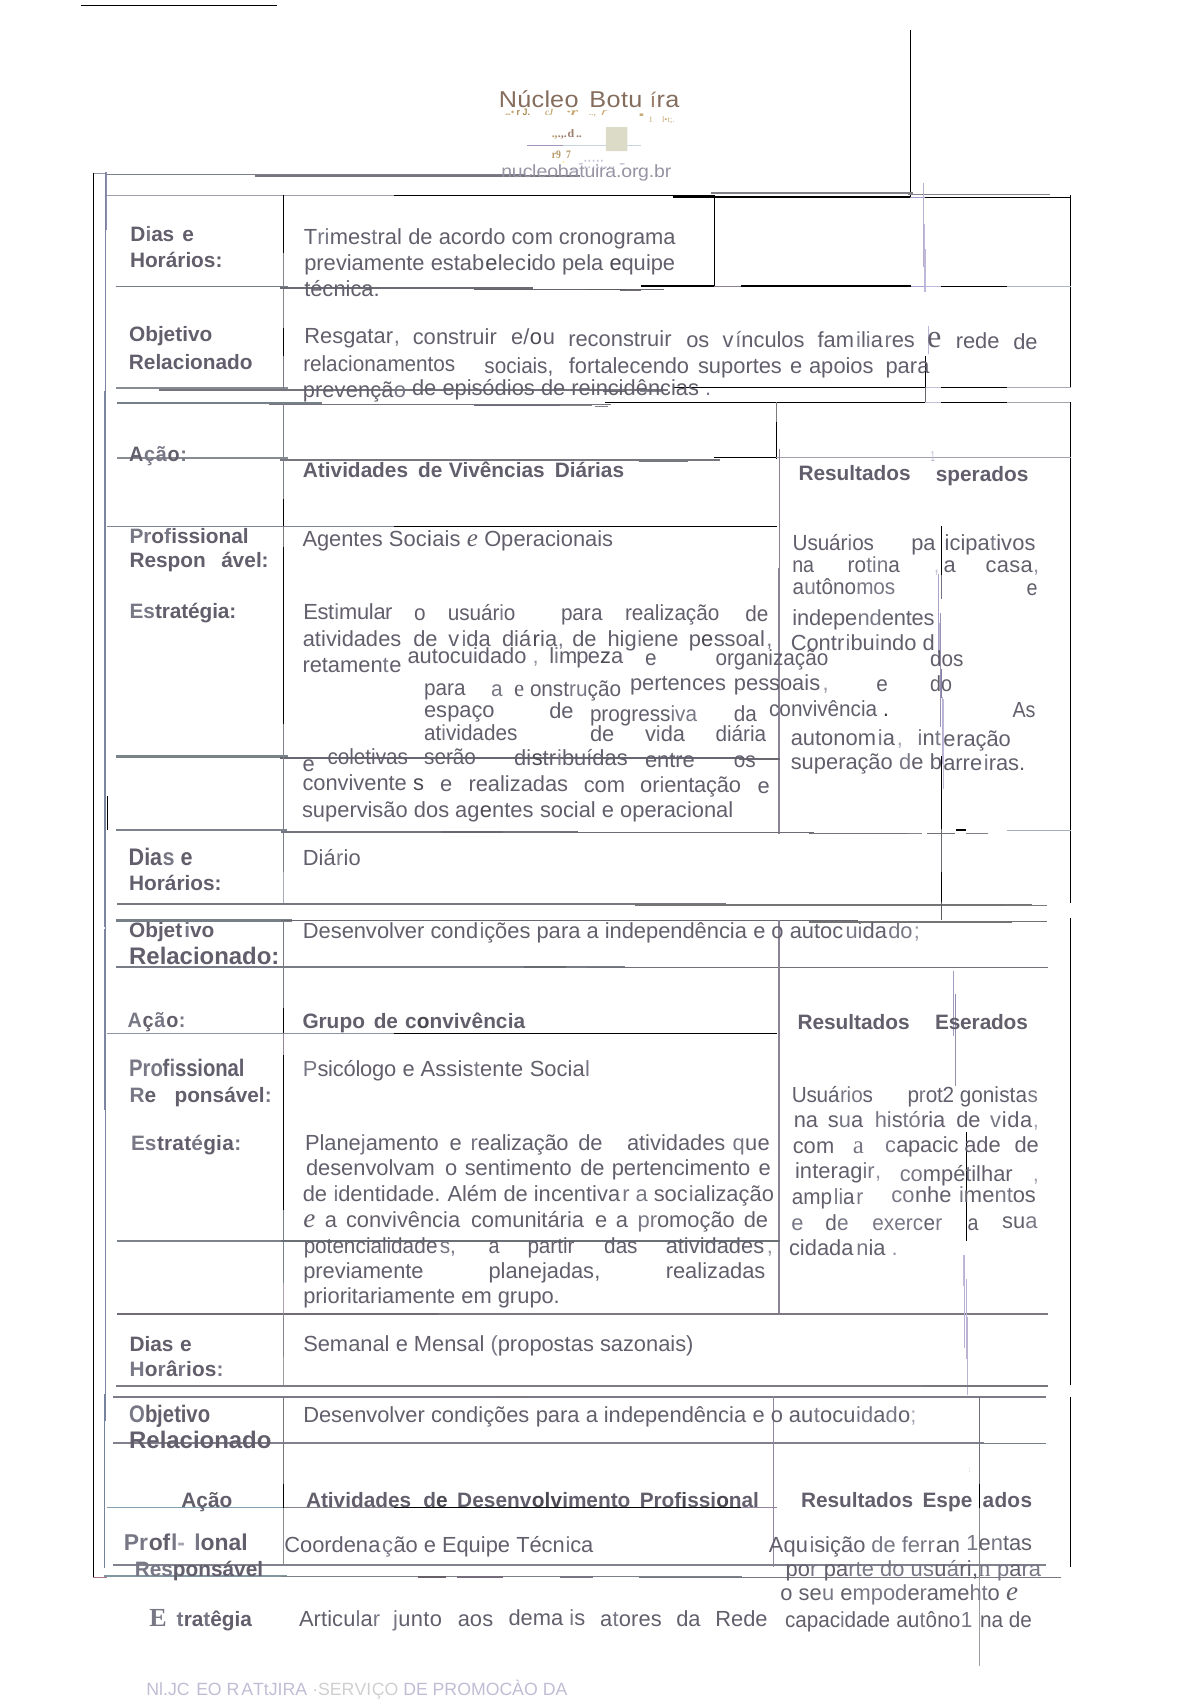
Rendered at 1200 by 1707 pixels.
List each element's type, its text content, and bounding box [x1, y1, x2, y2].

text [715, 224, 923, 249]
text E tratêgia Articular junto aos dema is atores da Rede capacidade autôno1 [107, 1605, 979, 1632]
text Ação: [129, 442, 191, 457]
text Profl- lonal Coordenação e Equipe Técnica Aquisição de ferran 1entas [105, 1531, 283, 1557]
text na sua história de vida, Estratégia: Planejamento e realização de atividades que com a capacic ade de desenvolvam o sentimento de pertencimento e interagir, compétilhar , [129, 1109, 283, 1186]
text relacionamentos sociais, fortalecendo suportes e apoios para prevenção de episódios de reincidências . [284, 354, 1037, 402]
subtitle Relacionado [284, 1444, 773, 1454]
text atividades de vida diária, de higiene pessoal, Contribuindo d retamente autocuidado , limpeza e organização dos para a e onstrução pertences pessoais, e do espaço de progressiva da convivência . As atividades de vida diária autonomia, interação e coletivas serão distribuídas entre os superação de barreiras. convivente s e realizadas com orientação e [302, 628, 778, 758]
text [956, 1054, 1070, 1082]
text [968, 1331, 1070, 1356]
text de identidade. Além de incentivar a socialização ampliar conhe imentos [967, 1186, 1070, 1205]
text Agentes Sociais e Operacionais [284, 522, 779, 552]
text autônomos [780, 578, 938, 600]
text [284, 1082, 778, 1107]
text atividades de vida diária, de higiene pessoal, Contribuindo d retamente autocuidado , limpeza e organização dos para a e onstrução pertences pessoais, e do espaço de progressiva da convivência . As atividades de vida diária autonomia, interação e coletivas serão distribuídas entre os superação de barreiras. convivente s e realizadas com orientação e [302, 759, 778, 798]
text potencialidades, a partir das atividades, cidadania . previamente planejadas, realizadas prioritariamente em grupo. [303, 1233, 778, 1240]
text independentes [780, 600, 938, 626]
subtitle Relacionado [129, 1444, 283, 1454]
text na rotina , [780, 552, 941, 578]
text Psicólogo e Assistente Social [284, 1054, 778, 1082]
text Re ponsável: [129, 1082, 283, 1107]
text Resgatar, construir e/ou reconstruir os vínculos familiares e rede de [284, 320, 1070, 354]
subtitle Núcleo Botu íra [498, 87, 679, 113]
text supervisão dos agentes social e operacional [302, 798, 778, 823]
text Estimular o usuário para realização de [284, 600, 778, 626]
text [939, 600, 1070, 626]
text 1 l•t;. [498, 116, 824, 125]
text Responsável por parte do usuári,n para [134, 1557, 283, 1564]
text Responsável por parte do usuári,n para [826, 1566, 979, 1577]
text 1 [930, 458, 1070, 464]
text potencialidades, a partir das atividades, cidadania . previamente planejadas, realizadas prioritariamente em grupo. [780, 1233, 898, 1308]
text Horários: [129, 871, 283, 894]
text Profissional [129, 527, 283, 552]
text Dias e [130, 224, 283, 249]
text nucleobatuira.org.br [492, 161, 679, 181]
text 1 [284, 209, 714, 217]
text [1071, 871, 1083, 894]
text Usuários pa icipativos [780, 522, 1070, 552]
text Ação: Grupo de convivência Resultados Eserados [956, 1007, 1070, 1034]
text Trimestral de acordo com cronograma [284, 224, 714, 249]
text [942, 798, 1070, 823]
text Responsável por parte do usuári,n para [980, 1557, 1083, 1581]
text [106, 578, 283, 600]
text . [636, 97, 647, 121]
text Diário [284, 843, 941, 870]
text 1 [715, 209, 923, 217]
text [94, 1465, 104, 1474]
text Profissional [129, 1054, 283, 1082]
text [968, 1357, 1070, 1381]
text Estratégia: [129, 600, 283, 626]
text 1 [774, 1465, 970, 1474]
text [284, 578, 778, 600]
text [1071, 843, 1083, 870]
text Relacionado [129, 354, 283, 387]
text Profl- lonal Coordenação e Equipe Técnica Aquisição de ferran 1entas [774, 1531, 979, 1557]
text Ação [105, 1488, 283, 1512]
text 1 [107, 209, 283, 217]
text Objetivo Desenvolver condições para a independência e o autocuidado; [129, 1401, 283, 1427]
text e a convivência comunitária e a promoção de [303, 1205, 778, 1233]
text Ação: Grupo de convivência Resultados Eserados [127, 1007, 283, 1033]
subtitle Relacionado [284, 1427, 773, 1442]
subtitle [1071, 943, 1083, 969]
text [284, 871, 941, 894]
subtitle Relacionado [774, 1444, 979, 1454]
text Atividades de Desenvolvimento Profissional [284, 1488, 773, 1507]
text Semanal e Mensal (propostas sazonais) [284, 1331, 966, 1356]
text [780, 1054, 955, 1082]
text Horários: [130, 249, 283, 276]
text [925, 224, 1070, 249]
text de identidade. Além de incentivar a socialização ampliar conhe imentos [780, 1186, 966, 1205]
text Resultados [780, 458, 914, 485]
text Responsável por parte do usuári,n para [261, 1566, 786, 1577]
subtitle [780, 943, 1070, 969]
text potencialidades, a partir das atividades, cidadania . previamente planejadas, realizadas prioritariamente em grupo. [303, 1242, 778, 1308]
text Ação: Grupo de convivência Resultados Eserados [284, 1007, 778, 1034]
text na sua história de vida, Estratégia: Planejamento e realização de atividades que com a capacic ade de desenvolvam o sentimento de pertencimento e interagir, compétilhar , [284, 1109, 778, 1186]
text [942, 843, 1070, 870]
text atividades de vida diária, de higiene pessoal, Contribuindo d retamente autocuidado , limpeza e organização dos para a e onstrução pertences pessoais, e do espaço de progressiva da convivência . As atividades de vida diária autonomia, interação e coletivas serão distribuídas entre os superação de barreiras. convivente s e realizadas com orientação e [941, 628, 1037, 798]
text o seu empoderamehto e [81, 1581, 979, 1605]
text a sua [967, 1205, 1070, 1233]
text atividades de vida diária, de higiene pessoal, Contribuindo d retamente autocuidado , limpeza e organização dos para a e onstrução pertences pessoais, e do espaço de progressiva da convivência . As atividades de vida diária autonomia, interação e coletivas serão distribuídas entre os superação de barreiras. convivente s e realizadas com orientação e [780, 628, 942, 798]
text a casa, [942, 552, 1070, 578]
text [1071, 464, 1083, 486]
text Responsável por parte do usuári,n para [284, 1557, 773, 1564]
text Resultados Espe [774, 1488, 979, 1512]
text Objetivo Desenvolver condições para a independência e o autocuidado; [284, 1401, 773, 1427]
text 1 [94, 209, 105, 217]
text [780, 798, 941, 823]
text na de [980, 1605, 1083, 1632]
text Responsável por parte do usuári,n para [134, 1577, 786, 1581]
text e de exercer [780, 1205, 966, 1233]
text Responsável por parte do usuári,n para [774, 1557, 979, 1564]
text 1 [81, 209, 93, 217]
text [715, 249, 924, 276]
text 1 [930, 450, 1070, 457]
text [926, 249, 1070, 276]
subtitle Relacionado [980, 1427, 1070, 1454]
text [1071, 1357, 1083, 1381]
text Respon ável: [129, 552, 283, 578]
text Objetivo Desenvolver condições para a independência e o autocuidado; [284, 921, 778, 943]
text Dias e [129, 1331, 283, 1356]
subtitle [284, 943, 778, 967]
text o seu empoderamehto e [980, 1581, 1020, 1605]
text Objetivo Desenvolver condições para a independência e o autocuidado; [980, 1401, 1070, 1427]
text [284, 1357, 967, 1381]
text Horârios: [129, 1357, 283, 1381]
text previamente estabelecido pela equipe [284, 249, 714, 276]
text 1 [1071, 450, 1083, 464]
text [284, 1465, 773, 1474]
text [1071, 276, 1083, 301]
text de identidade. Além de incentivar a socialização ampliar conhe imentos [303, 1186, 778, 1205]
subtitle Relacionado [1071, 1427, 1083, 1454]
text Dias e [128, 843, 283, 870]
text [94, 578, 104, 600]
text Usuários prot2 gonistas [780, 1082, 1070, 1107]
subtitle Relacionado: [129, 943, 283, 966]
text e [939, 578, 1037, 600]
text Ação: Grupo de convivência Resultados Eserados [780, 1007, 953, 1034]
text [81, 1465, 93, 1474]
text Ação: [129, 459, 191, 466]
text [105, 1465, 283, 1474]
text Objetivo [129, 320, 283, 354]
text Profl- lonal Coordenação e Equipe Técnica Aquisição de ferran 1entas [284, 1531, 773, 1557]
text sperados [936, 464, 1070, 486]
text [81, 578, 93, 600]
text na sua história de vida, Estratégia: Planejamento e realização de atividades que com a capacic ade de desenvolvam o sentimento de pertencimento e interagir, compétilhar , [780, 1109, 1039, 1186]
text [284, 1508, 773, 1512]
text [284, 552, 779, 578]
text Objetivo Desenvolver condições para a independência e o autocuidado; [129, 922, 283, 943]
text [942, 871, 1070, 894]
text ados [980, 1488, 1032, 1512]
text Objetivo Desenvolver condições para a independência e o autocuidado; [292, 919, 1070, 943]
text Objetivo Desenvolver condições para a independência e o autocuidado; [774, 1401, 979, 1427]
text técnica. [304, 276, 1070, 301]
subtitle Relacionado [129, 1427, 283, 1442]
subtitle Relacionado [774, 1427, 979, 1442]
text Atividades de Vivências Diárias [303, 457, 779, 485]
text Nl.JC EO RATtJIRA ·SERVIÇO DE PROMOCÀO DA [105, 1679, 608, 1699]
